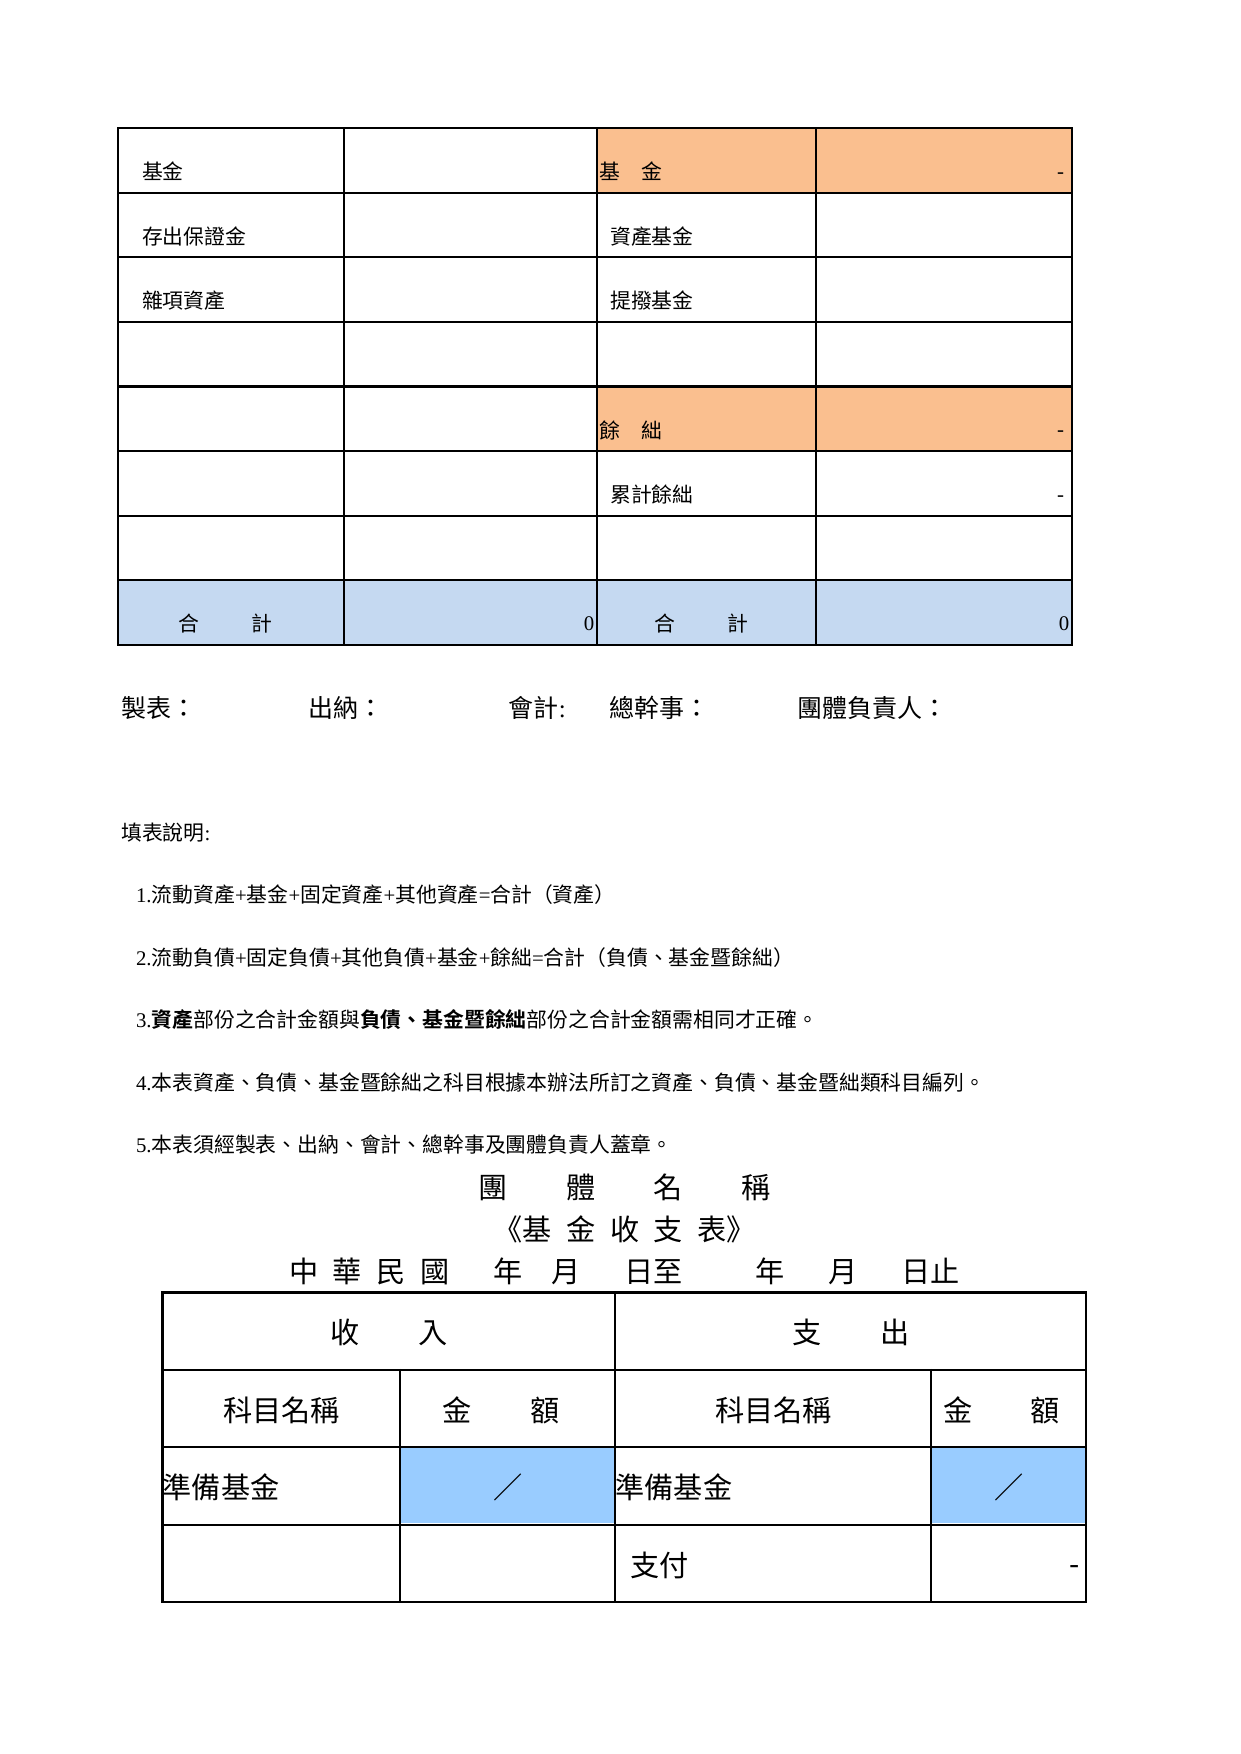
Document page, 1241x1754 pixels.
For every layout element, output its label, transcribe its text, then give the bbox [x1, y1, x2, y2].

table_cell 準備基金 [164, 1448, 399, 1523]
table_cell - [932, 1526, 1085, 1601]
table_cell [119, 517, 343, 579]
table_cell 合 計 [119, 581, 343, 644]
table_cell 《基 金 收 支 表》 [163, 1207, 1086, 1249]
table_cell 製表： 出納： 會計: 總幹事： 團體負責人： 填表說明: 1.流動資產+基金+固定資產+其他資產=合計（資產） 2.流動負債+固定負債+其他負債+基金+餘絀=合計（負債、基金暨餘絀） 3.資產部份之合計金額與負債、基金暨餘絀部份之合計金額需相同才正確。 4.本表資產、負債、基金暨餘絀之科目根據本辦法所訂之資產、負債、基金暨絀類科目編列。 5.本表須經製表、出納、會計、總幹事及團體負責人蓋章。 [118, 646, 1072, 1164]
table_cell [345, 194, 596, 256]
table_cell 金 額 [401, 1371, 614, 1446]
table_cell [345, 258, 596, 321]
table_cell ／ [932, 1448, 1085, 1523]
table_cell [401, 1526, 614, 1601]
table_cell 資產基金 [598, 194, 815, 256]
table_cell [817, 517, 1071, 579]
table_cell 中 華 民 國 年 月 日至 年 月 日止 [163, 1249, 1086, 1291]
table_cell [119, 452, 343, 514]
table_cell [345, 517, 596, 579]
table_cell [345, 388, 596, 450]
table_cell 金 額 [932, 1371, 1085, 1446]
table_cell 科目名稱 [164, 1371, 399, 1446]
table_cell 科目名稱 [616, 1371, 930, 1446]
table_cell [817, 323, 1071, 385]
table_cell [345, 129, 596, 192]
table_cell [119, 323, 343, 385]
table_header 團 體 名 稱 [163, 1165, 1086, 1207]
table_cell [345, 452, 596, 514]
table_cell ／ [401, 1448, 614, 1523]
table_cell - [817, 129, 1071, 192]
table_cell [598, 323, 815, 385]
table_cell 0 [817, 581, 1071, 644]
table_cell [817, 194, 1071, 256]
table_cell 餘 絀 [598, 388, 815, 450]
table_cell 合 計 [598, 581, 815, 644]
table_cell 存出保證金 [119, 194, 343, 256]
table_cell 提撥基金 [598, 258, 815, 321]
table_cell 累計餘絀 [598, 452, 815, 514]
table_cell [119, 388, 343, 450]
table_cell 基 金 [598, 129, 815, 192]
table_cell 基金 [119, 129, 343, 192]
table_cell [345, 323, 596, 385]
table_cell [817, 258, 1071, 321]
table_cell [164, 1526, 399, 1601]
table_cell 收 入 [164, 1294, 614, 1369]
table_cell 雜項資產 [119, 258, 343, 321]
table_cell 準備基金 [616, 1448, 930, 1523]
table_cell 0 [345, 581, 596, 644]
table_cell 支 出 [616, 1294, 1085, 1369]
table_cell 支付 [616, 1526, 930, 1601]
table_cell - [817, 388, 1071, 450]
table_cell - [817, 452, 1071, 514]
table_cell [598, 517, 815, 579]
